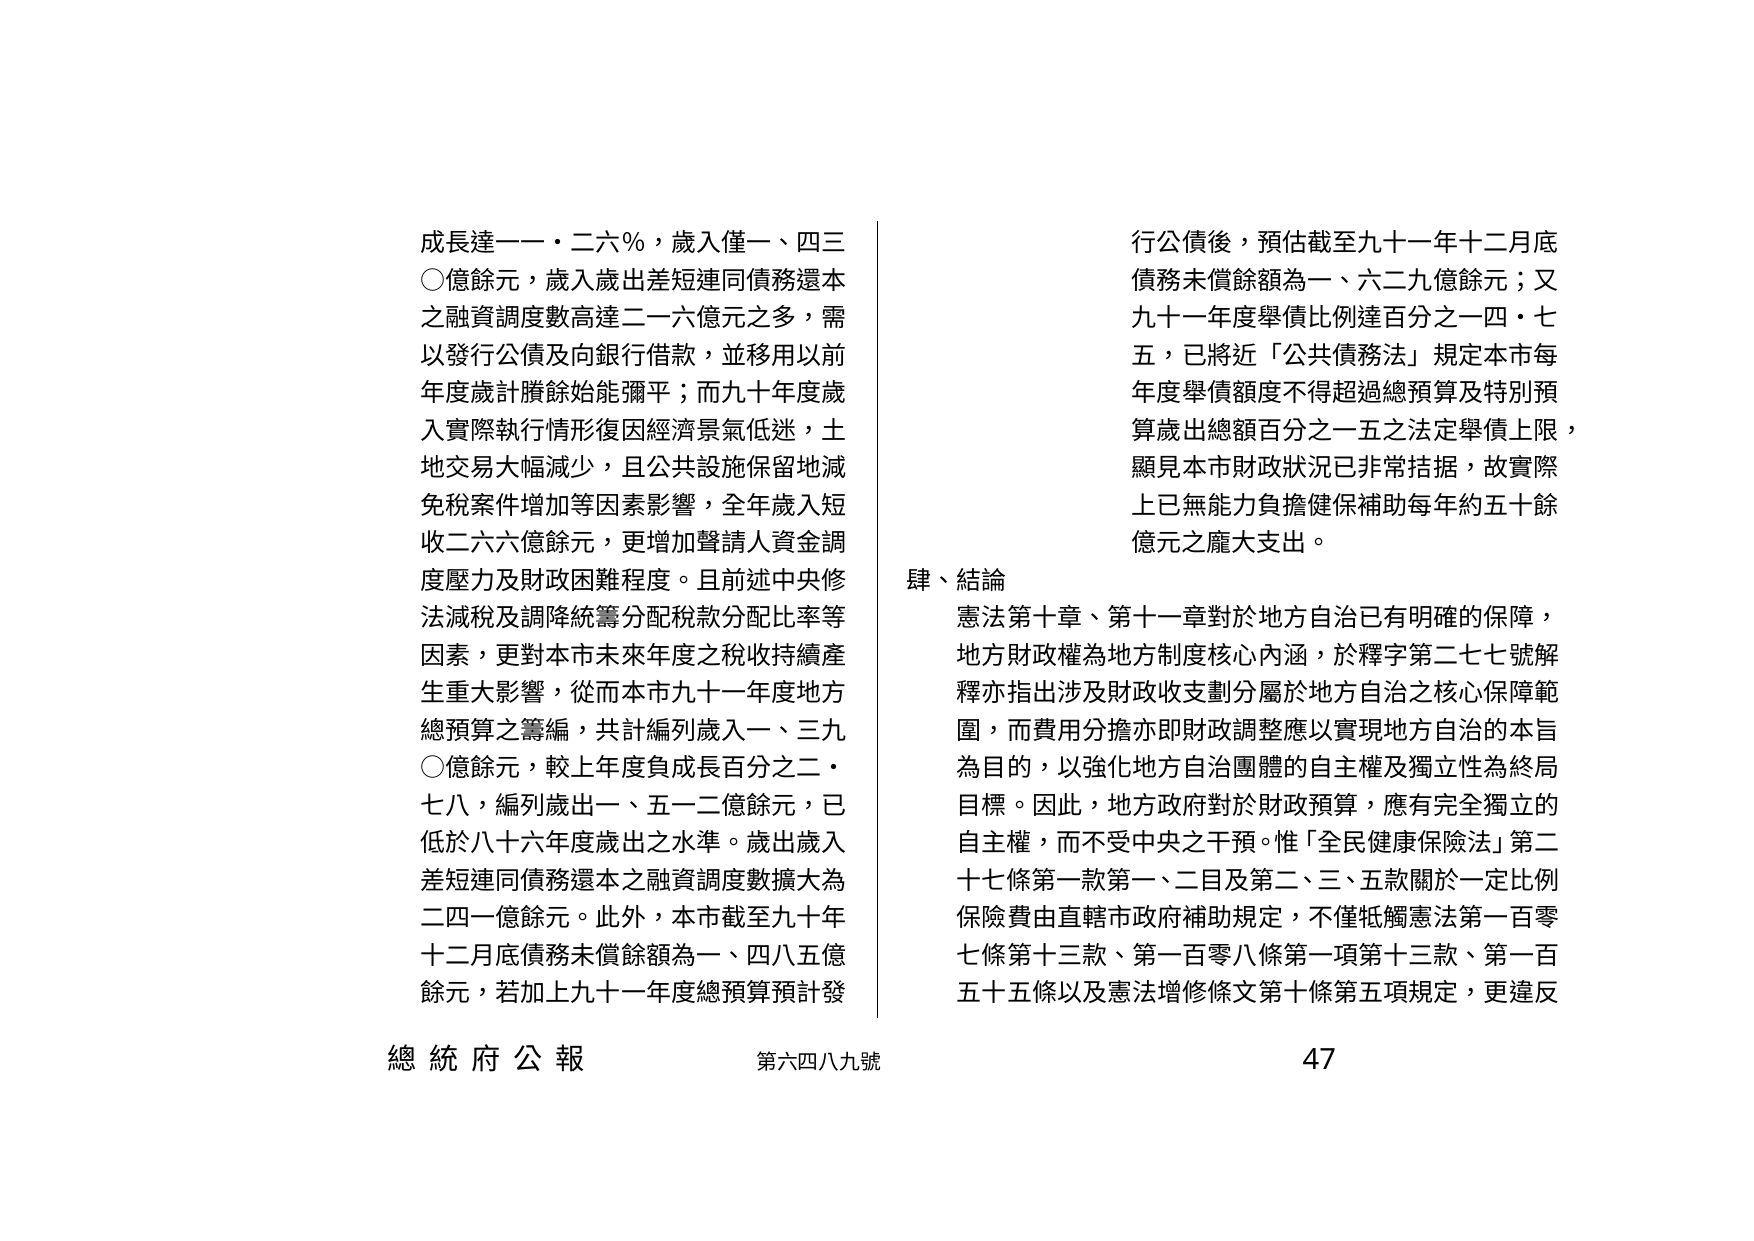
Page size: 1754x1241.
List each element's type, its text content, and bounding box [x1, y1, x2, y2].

text 憲法第十章、第十一章對於地方自治已有明確的保障，地方財政權為地方制度核心內涵，於釋字第二七七號解釋亦指出涉及財政收支劃分屬於地方自治之核心保障範圍，而費用分擔亦即財政調整應以實現地方自治的本旨為目的，以強化地方自治團體的自主權及獨立性為終局目標。因此，地方政府對於財政預算，應有完全獨立的自主權，而不受中央之干預。惟「全民健康保險法」第二十七條第一款第一、二目及第二、三、五款關於一定比例保險費由直轄市政府補助規定，不僅牴觸憲法第一百零七條第十三款、第一百零八條第一項第十三款、第一百五十五條以及憲法增修條文第十條第五項規定，更違反 [957, 597, 1559, 1009]
text 肆、結論 [907, 559, 1559, 597]
text 本市近年來因受中央修法減稅，經濟不景氣造成土地增值稅銳減，以及中央調降統籌分配稅等因素侵蝕稅課收入，導致收支差短情形嚴重。以九十年度預算數為例，歲出僅一、五四八億餘元，負成長達一一‧二六％，歲入僅一、四三○億餘元，歲入歲出差短連同債務還本之融資調度數高達二一六億元之多，需以發行公債及向銀行借款，並移用以前年度歲計賸餘始能彌平；而九十年度歲入實際執行情形復因經濟景氣低迷，土地交易大幅減少，且公共設施保留地減免稅案件增加等因素影響，全年歲入短收二六六億餘元，更增加聲請人資金調度壓力及財政困難程度。且前述中央修法減稅及調降統籌分配稅款分配比率等因素，更對本市未來年度之稅收持續產生重大影響，從而本市九十一年度地方總預算之籌編，共計編列歲入一、三九○億餘元，較上年度負成長百分之二‧七八，編列歲出一、五一二億餘元，已低於八十六年度歲出之水準。歲出歲入差短連同債務還本之融資調度數擴大為二四一億餘元。此外，本市截至九十年十二月底債務未償餘額為一、四八五億餘元，若加上九十一年度總預算預計發行公債後，預估截至九十一年十二月底債務未償餘額為一、六二九億餘元；又九十一年度舉債比例達百分之一四‧七五，已將近「公共債務法」規定本市每年度舉債額度不得超過總預算及特別預算歲出總額百分之一五之法定舉債上限，顯見本市財政狀況已非常拮据，故實際上已無能力負擔健保補助每年約五十餘億元之龐大支出。 [420, 222, 847, 1009]
text 本市近年來因受中央修法減稅，經濟不景氣造成土地增值稅銳減，以及中央調降統籌分配稅等因素侵蝕稅課收入，導致收支差短情形嚴重。以九十年度預算數為例，歲出僅一、五四八億餘元，負成長達一一‧二六％，歲入僅一、四三○億餘元，歲入歲出差短連同債務還本之融資調度數高達二一六億元之多，需以發行公債及向銀行借款，並移用以前年度歲計賸餘始能彌平；而九十年度歲入實際執行情形復因經濟景氣低迷，土地交易大幅減少，且公共設施保留地減免稅案件增加等因素影響，全年歲入短收二六六億餘元，更增加聲請人資金調度壓力及財政困難程度。且前述中央修法減稅及調降統籌分配稅款分配比率等因素，更對本市未來年度之稅收持續產生重大影響，從而本市九十一年度地方總預算之籌編，共計編列歲入一、三九○億餘元，較上年度負成長百分之二‧七八，編列歲出一、五一二億餘元，已低於八十六年度歲出之水準。歲出歲入差短連同債務還本之融資調度數擴大為二四一億餘元。此外，本市截至九十年十二月底債務未償餘額為一、四八五億餘元，若加上九十一年度總預算預計發行公債後，預估截至九十一年十二月底債務未償餘額為一、六二九億餘元；又九十一年度舉債比例達百分之一四‧七五，已將近「公共債務法」規定本市每年度舉債額度不得超過總預算及特別預算歲出總額百分之一五之法定舉債上限，顯見本市財政狀況已非常拮据，故實際上已無能力負擔健保補助每年約五十餘億元之龐大支出。 [1132, 222, 1559, 559]
